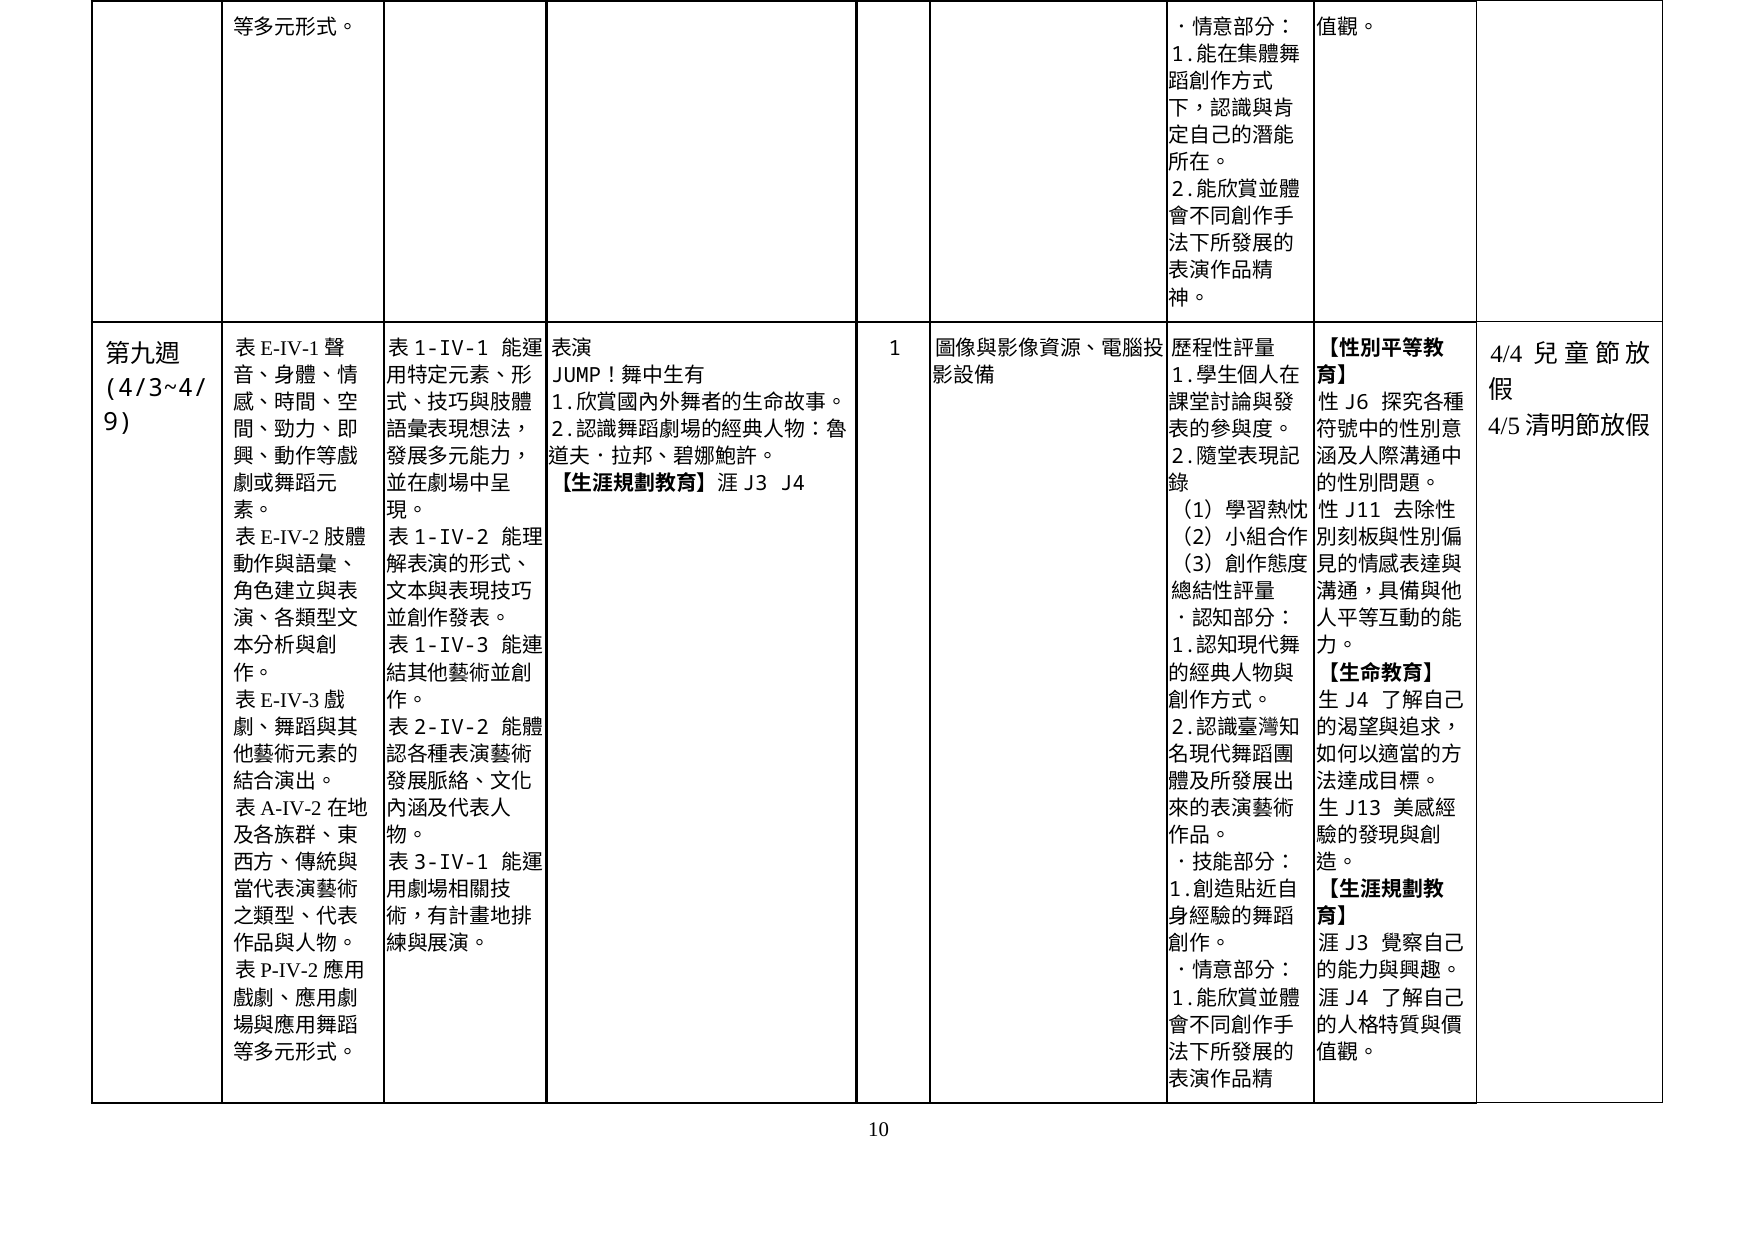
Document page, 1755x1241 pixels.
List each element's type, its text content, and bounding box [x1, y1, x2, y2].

table_cell [93, 2, 221, 321]
table_cell [858, 2, 929, 321]
table_cell ．情意部分： 1.能在集體舞蹈創作方式下，認識與肯定自己的潛能所在。 2.能欣賞並體會不同創作手法下所發展的表演作品精神。 [1168, 2, 1313, 321]
table_cell 表演 JUMP！舞中生有 1.欣賞國內外舞者的生命故事。 2.認識舞蹈劇場的經典人物：魯道夫．拉邦、碧娜鮑許。 【生涯規劃教育】涯J3 J4 [548, 323, 855, 1102]
table_cell [385, 2, 545, 321]
table_cell 圖像與影像資源、電腦投影設備 [931, 323, 1166, 1102]
table_cell 4/4兒童節放假 4/5清明節放假 [1477, 322, 1662, 1102]
table_cell [548, 2, 855, 321]
table_cell 值觀。 [1315, 2, 1476, 321]
table_cell 第九週(4/3~4/9) [93, 323, 221, 1102]
table_cell 表1-IV-1 能運用特定元素、形式、技巧與肢體語彙表現想法，發展多元能力，並在劇場中呈現。 表1-IV-2 能理解表演的形式、文本與表現技巧並創作發表。 表1-IV-3 能連結其他藝術並創作。 表2-IV-2 能體認各種表演藝術發展脈絡、文化內涵及代表人物。 表3-IV-1 能運用劇場相關技術，有計畫地排練與展演。 [385, 323, 545, 1102]
table_cell [1477, 1, 1662, 321]
table_cell 表E-IV-1 聲音、身體、情感、時間、空間、勁力、即興、動作等戲劇或舞蹈元素。 表E-IV-2 肢體動作與語彙、角色建立與表演、各類型文本分析與創作。 表E-IV-3 戲劇、舞蹈與其他藝術元素的結合演出。 表A-IV-2 在地及各族群、東西方、傳統與當代表演藝術之類型、代表作品與人物。 表P-IV-2 應用戲劇、應用劇場與應用舞蹈等多元形式。 [223, 323, 383, 1102]
table_cell 等多元形式。 [223, 2, 383, 321]
table_cell 1 [858, 323, 929, 1102]
table_cell 歷程性評量 1.學生個人在課堂討論與發表的參與度。 2.隨堂表現記錄 （1）學習熱忱 （2）小組合作 （3）創作態度 總結性評量 ．認知部分： 1.認知現代舞的經典人物與創作方式。 2.認識臺灣知名現代舞蹈團體及所發展出來的表演藝術作品。 ．技能部分：1.創造貼近自身經驗的舞蹈創作。 ．情意部分： 1.能欣賞並體會不同創作手法下所發展的表演作品精 [1168, 323, 1313, 1102]
table_cell 【性別平等教育】 性J6 探究各種符號中的性別意涵及人際溝通中的性別問題。 性J11 去除性別刻板與性別偏見的情感表達與溝通，具備與他人平等互動的能力。 【生命教育】 生J4 了解自己的渴望與追求，如何以適當的方法達成目標。 生J13 美感經驗的發現與創造。 【生涯規劃教育】 涯J3 覺察自己的能力與興趣。 涯J4 了解自己的人格特質與價值觀。 [1315, 323, 1476, 1102]
table_cell [931, 2, 1166, 321]
